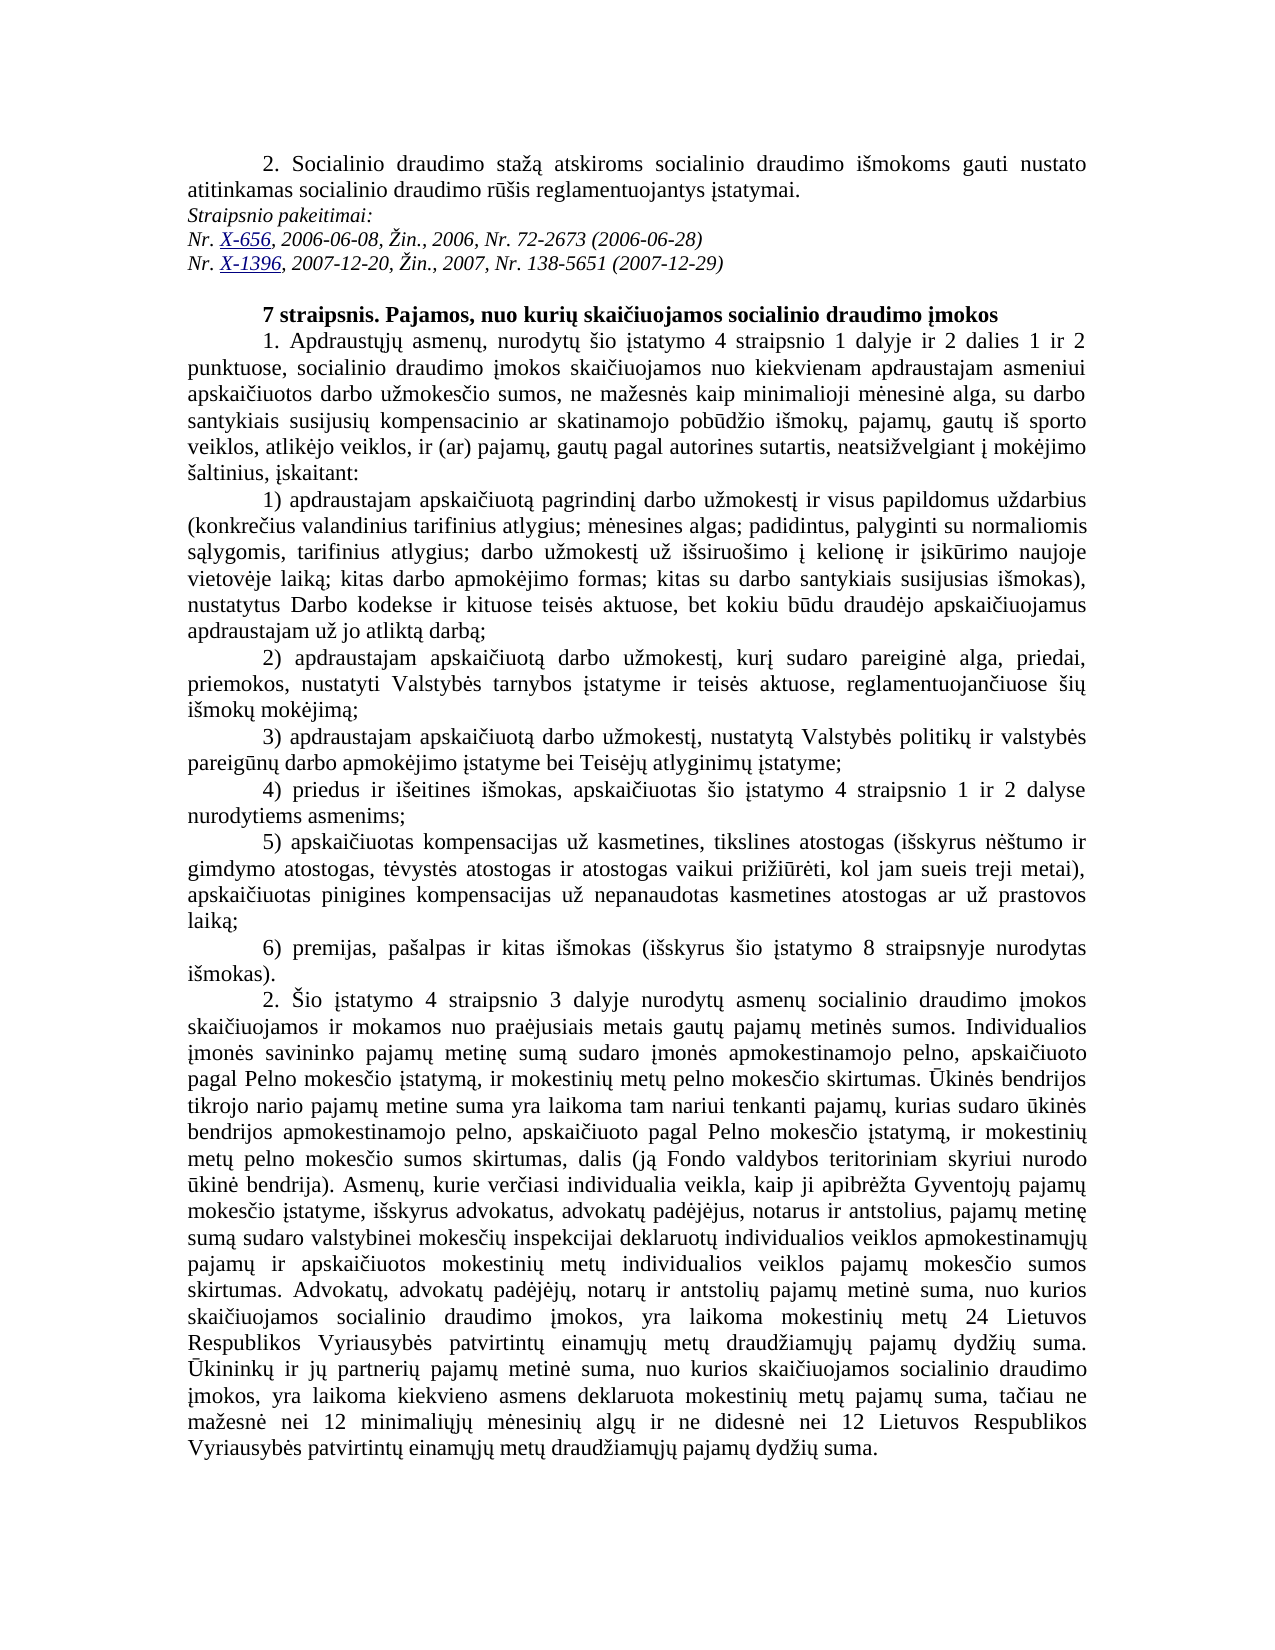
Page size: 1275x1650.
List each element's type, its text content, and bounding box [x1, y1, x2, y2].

text Straipsnio pakeitimai: [187, 203, 1088, 227]
text 5) apskaičiuotas kompensacijas už kasmetines, tikslines atostogas (išskyrus nėštumo ir gimdymo atostogas, tėvystės atostogas ir atostogas vaikui prižiūrėti, kol jam sueis treji metai), apskaičiuotas pinigines kompensacijas už nepanaudotas kasmetines atostogas ar už prastovos laiką; [187, 828, 1087, 934]
text 1. Apdraustųjų asmenų, nurodytų šio įstatymo 4 straipsnio 1 dalyje ir 2 dalies 1 ir 2 punktuose, socialinio draudimo įmokos skaičiuojamos nuo kiekvienam apdraustajam asmeniui apskaičiuotos darbo užmokesčio sumos, ne mažesnės kaip minimalioji mėnesinė alga, su darbo santykiais susijusių kompensacinio ar skatinamojo pobūdžio išmokų, pajamų, gautų iš sporto veiklos, atlikėjo veiklos, ir (ar) pajamų, gautų pagal autorines sutartis, neatsižvelgiant į mokėjimo šaltinius, įskaitant: [187, 328, 1087, 486]
text 1) apdraustajam apskaičiuotą pagrindinį darbo užmokestį ir visus papildomus uždarbius (konkrečius valandinius tarifinius atlygius; mėnesines algas; padidintus, palyginti su normaliomis sąlygomis, tarifinius atlygius; darbo užmokestį už išsiruošimo į kelionę ir įsikūrimo naujoje vietovėje laiką; kitas darbo apmokėjimo formas; kitas su darbo santykiais susijusias išmokas), nustatytus Darbo kodekse ir kituose teisės aktuose, bet kokiu būdu draudėjo apskaičiuojamus apdraustajam už jo atliktą darbą; [187, 486, 1087, 644]
text Nr. X-1396, 2007-12-20, Žin., 2007, Nr. 138-5651 (2007-12-29) [187, 251, 1088, 275]
text 7 straipsnis. Pajamos, nuo kurių skaičiuojamos socialinio draudimo įmokos [187, 301, 1088, 328]
text 2. Šio įstatymo 4 straipsnio 3 dalyje nurodytų asmenų socialinio draudimo įmokos skaičiuojamos ir mokamos nuo praėjusiais metais gautų pajamų metinės sumos. Individualios įmonės savininko pajamų metinę sumą sudaro įmonės apmokestinamojo pelno, apskaičiuoto pagal Pelno mokesčio įstatymą, ir mokestinių metų pelno mokesčio skirtumas. Ūkinės bendrijos tikrojo nario pajamų metine suma yra laikoma tam nariui tenkanti pajamų, kurias sudaro ūkinės bendrijos apmokestinamojo pelno, apskaičiuoto pagal Pelno mokesčio įstatymą, ir mokestinių metų pelno mokesčio sumos skirtumas, dalis (ją Fondo valdybos teritoriniam skyriui nurodo ūkinė bendrija). Asmenų, kurie verčiasi individualia veikla, kaip ji apibrėžta Gyventojų pajamų mokesčio įstatyme, išskyrus advokatus, advokatų padėjėjus, notarus ir antstolius, pajamų metinę sumą sudaro valstybinei mokesčių inspekcijai deklaruotų individualios veiklos apmokestinamųjų pajamų ir apskaičiuotos mokestinių metų individualios veiklos pajamų mokesčio sumos skirtumas. Advokatų, advokatų padėjėjų, notarų ir antstolių pajamų metinė suma, nuo kurios skaičiuojamos socialinio draudimo įmokos, yra laikoma mokestinių metų 24 Lietuvos Respublikos Vyriausybės patvirtintų einamųjų metų draudžiamųjų pajamų dydžių suma. Ūkininkų ir jų partnerių pajamų metinė suma, nuo kurios skaičiuojamos socialinio draudimo įmokos, yra laikoma kiekvieno asmens deklaruota mokestinių metų pajamų suma, tačiau ne mažesnė nei 12 minimaliųjų mėnesinių algų ir ne didesnė nei 12 Lietuvos Respublikos Vyriausybės patvirtintų einamųjų metų draudžiamųjų pajamų dydžių suma. [187, 986, 1088, 1461]
text Nr. X-656, 2006-06-08, Žin., 2006, Nr. 72-2673 (2006-06-28) [187, 227, 1088, 251]
text 3) apdraustajam apskaičiuotą darbo užmokestį, nustatytą Valstybės politikų ir valstybės pareigūnų darbo apmokėjimo įstatyme bei Teisėjų atlyginimų įstatyme; [187, 723, 1087, 776]
text 6) premijas, pašalpas ir kitas išmokas (išskyrus šio įstatymo 8 straipsnyje nurodytas išmokas). [187, 934, 1087, 986]
text 4) priedus ir išeitines išmokas, apskaičiuotas šio įstatymo 4 straipsnio 1 ir 2 dalyse nurodytiems asmenims; [187, 776, 1087, 828]
text 2. Socialinio draudimo stažą atskiroms socialinio draudimo išmokoms gauti nustato atitinkamas socialinio draudimo rūšis reglamentuojantys įstatymai. [187, 150, 1088, 203]
text 2) apdraustajam apskaičiuotą darbo užmokestį, kurį sudaro pareiginė alga, priedai, priemokos, nustatyti Valstybės tarnybos įstatyme ir teisės aktuose, reglamentuojančiuose šių išmokų mokėjimą; [187, 644, 1087, 723]
